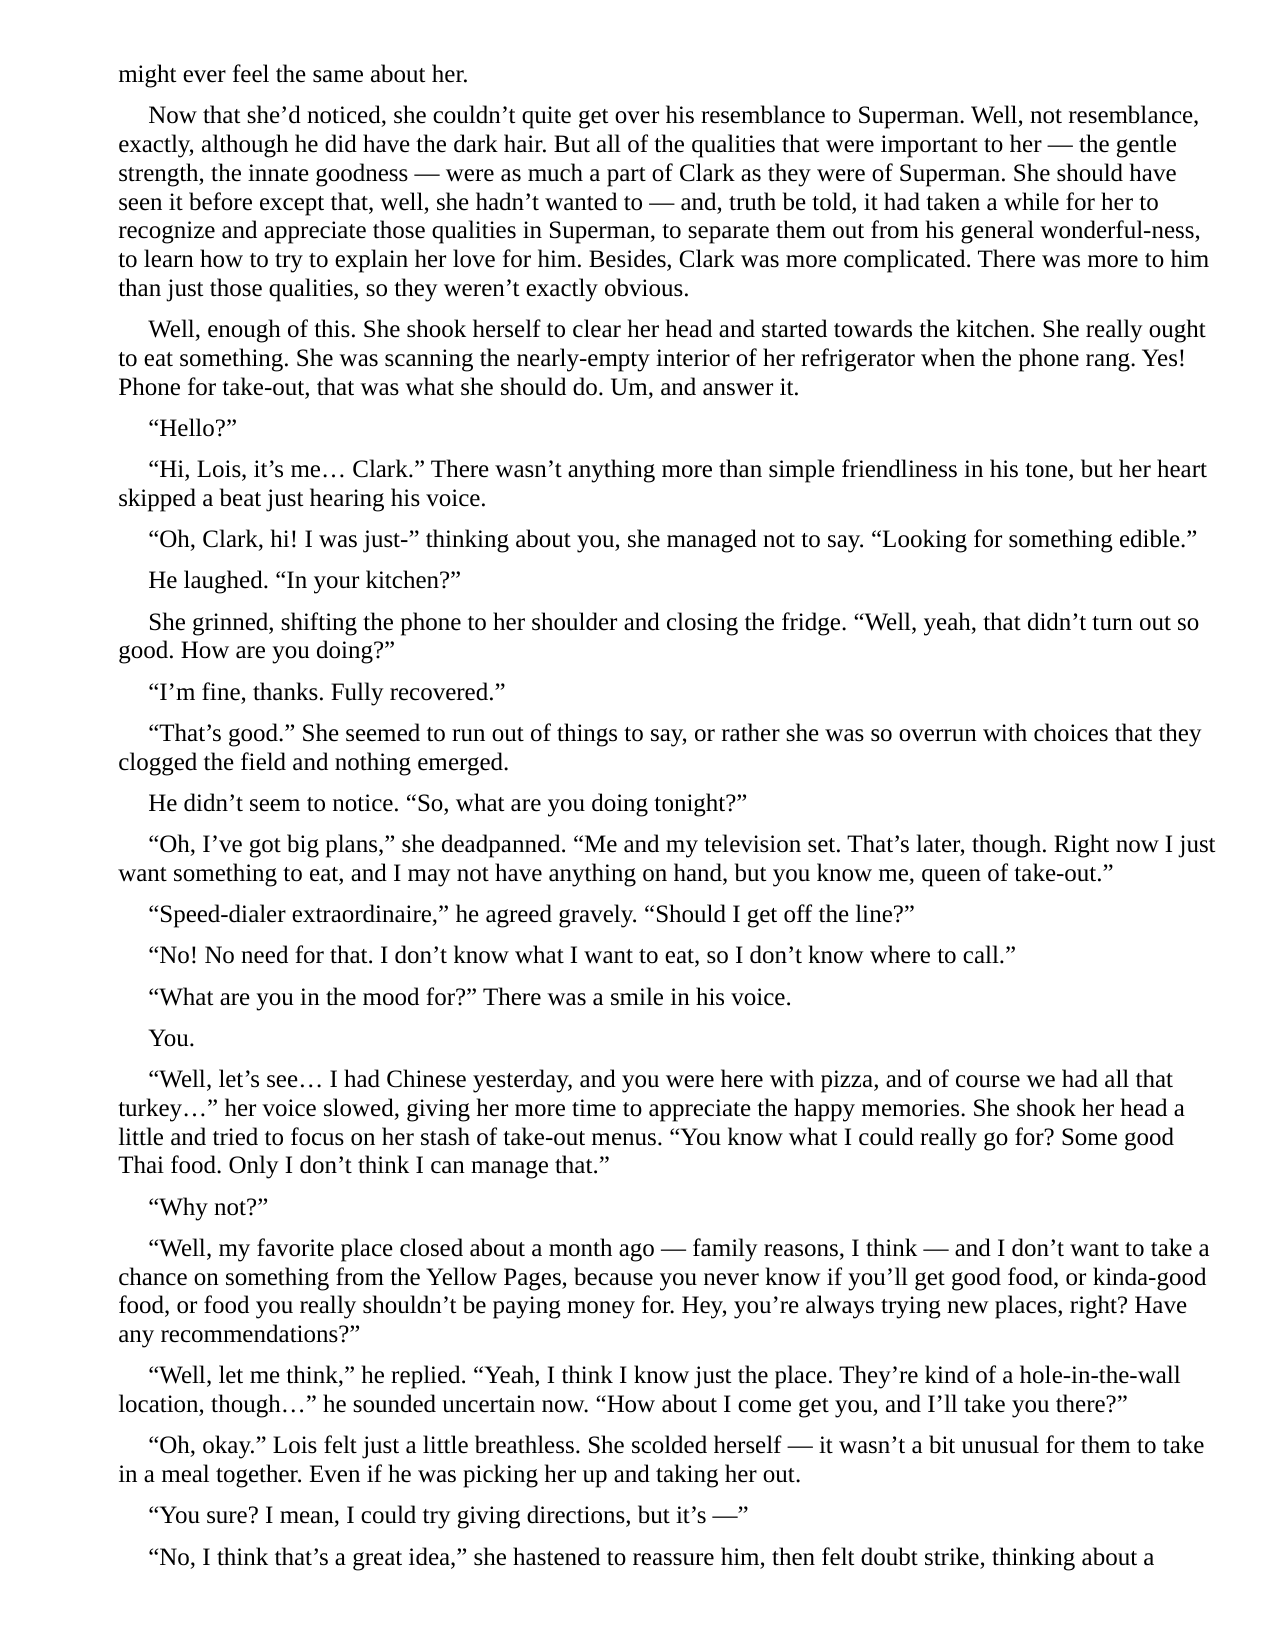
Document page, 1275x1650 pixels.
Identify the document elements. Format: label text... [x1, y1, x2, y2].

text “That’s good.” She seemed to run out of things to say, or rather she was so overrun with choices that they clogged the field and nothing emerged. [118, 718, 1216, 775]
text He laughed. “In your kitchen?” [118, 565, 1216, 594]
text “You sure? I mean, I could try giving directions, but it’s —” [118, 1500, 1216, 1529]
text “Speed-dialer extraordinaire,” he agreed gravely. “Should I get off the line?” [118, 899, 1216, 928]
text Now that she’d noticed, she couldn’t quite get over his resemblance to Superman. Well, not resemblance, exactly, although he did have the dark hair. But all of the qualities that were important to her — the gentle strength, the innate goodness — were as much a part of Clark as they were of Superman. She should have seen it before except that, well, she hadn’t wanted to — and, truth be told, it had taken a while for her to recognize and appreciate those qualities in Superman, to separate them out from his general wonderful-ness, to learn how to try to explain her love for him. Besides, Clark was more complicated. There was more to him than just those qualities, so they weren’t exactly obvious. [118, 100, 1216, 302]
text Well, enough of this. She shook herself to clear her head and started towards the kitchen. She really ought to eat something. She was scanning the nearly-empty interior of her refrigerator when the phone rang. Yes! Phone for take-out, that was what she should do. Um, and answer it. [118, 314, 1216, 400]
text “I’m fine, thanks. Fully recovered.” [118, 677, 1216, 705]
text “Hi, Lois, it’s me… Clark.” There wasn’t anything more than simple friendliness in his tone, but her heart skipped a beat just hearing his voice. [118, 454, 1216, 512]
text You. [118, 1023, 1216, 1052]
text “Well, let me think,” he replied. “Yeah, I think I know just the place. They’re kind of a hole-in-the-wall location, though…” he sounded uncertain now. “How about I come get you, and I’ll take you there?” [118, 1360, 1216, 1418]
text might ever feel the same about her. [118, 59, 1216, 88]
text She grinned, shifting the phone to her shoulder and closing the fridge. “Well, yeah, that didn’t turn out so good. How are you doing?” [118, 607, 1216, 664]
text “Well, my favorite place closed about a month ago — family reasons, I think — and I don’t want to take a chance on something from the Yellow Pages, because you never know if you’ll get good food, or kinda-good food, or food you really shouldn’t be paying money for. Hey, you’re always trying new places, right? Have any recommendations?” [118, 1233, 1216, 1348]
text “No! No need for that. I don’t know what I want to eat, so I don’t know where to call.” [118, 940, 1216, 969]
text “Oh, Clark, hi! I was just-” thinking about you, she managed not to say. “Looking for something edible.” [118, 524, 1216, 553]
text “Oh, okay.” Lois felt just a little breathless. She scolded herself — it wasn’t a bit unusual for them to take in a meal together. Even if he was picking her up and taking her out. [118, 1430, 1216, 1488]
text “No, I think that’s a great idea,” she hastened to reassure him, then felt doubt strike, thinking about a [118, 1542, 1216, 1570]
text He didn’t seem to notice. “So, what are you doing tonight?” [118, 788, 1216, 817]
text “Well, let’s see… I had Chinese yesterday, and you were here with pizza, and of course we had all that turkey…” her voice slowed, giving her more time to appreciate the happy memories. She shook her head a little and tried to focus on her stash of take-out menus. “You know what I could really go for? Some good Thai food. Only I don’t think I can manage that.” [118, 1064, 1216, 1179]
text “Oh, I’ve got big plans,” she deadpanned. “Me and my television set. That’s later, though. Right now I just want something to eat, and I may not have anything on hand, but you know me, queen of take-out.” [118, 829, 1216, 887]
text “What are you in the mood for?” There was a smile in his voice. [118, 982, 1216, 1010]
text “Why not?” [118, 1192, 1216, 1220]
text “Hello?” [118, 413, 1216, 442]
